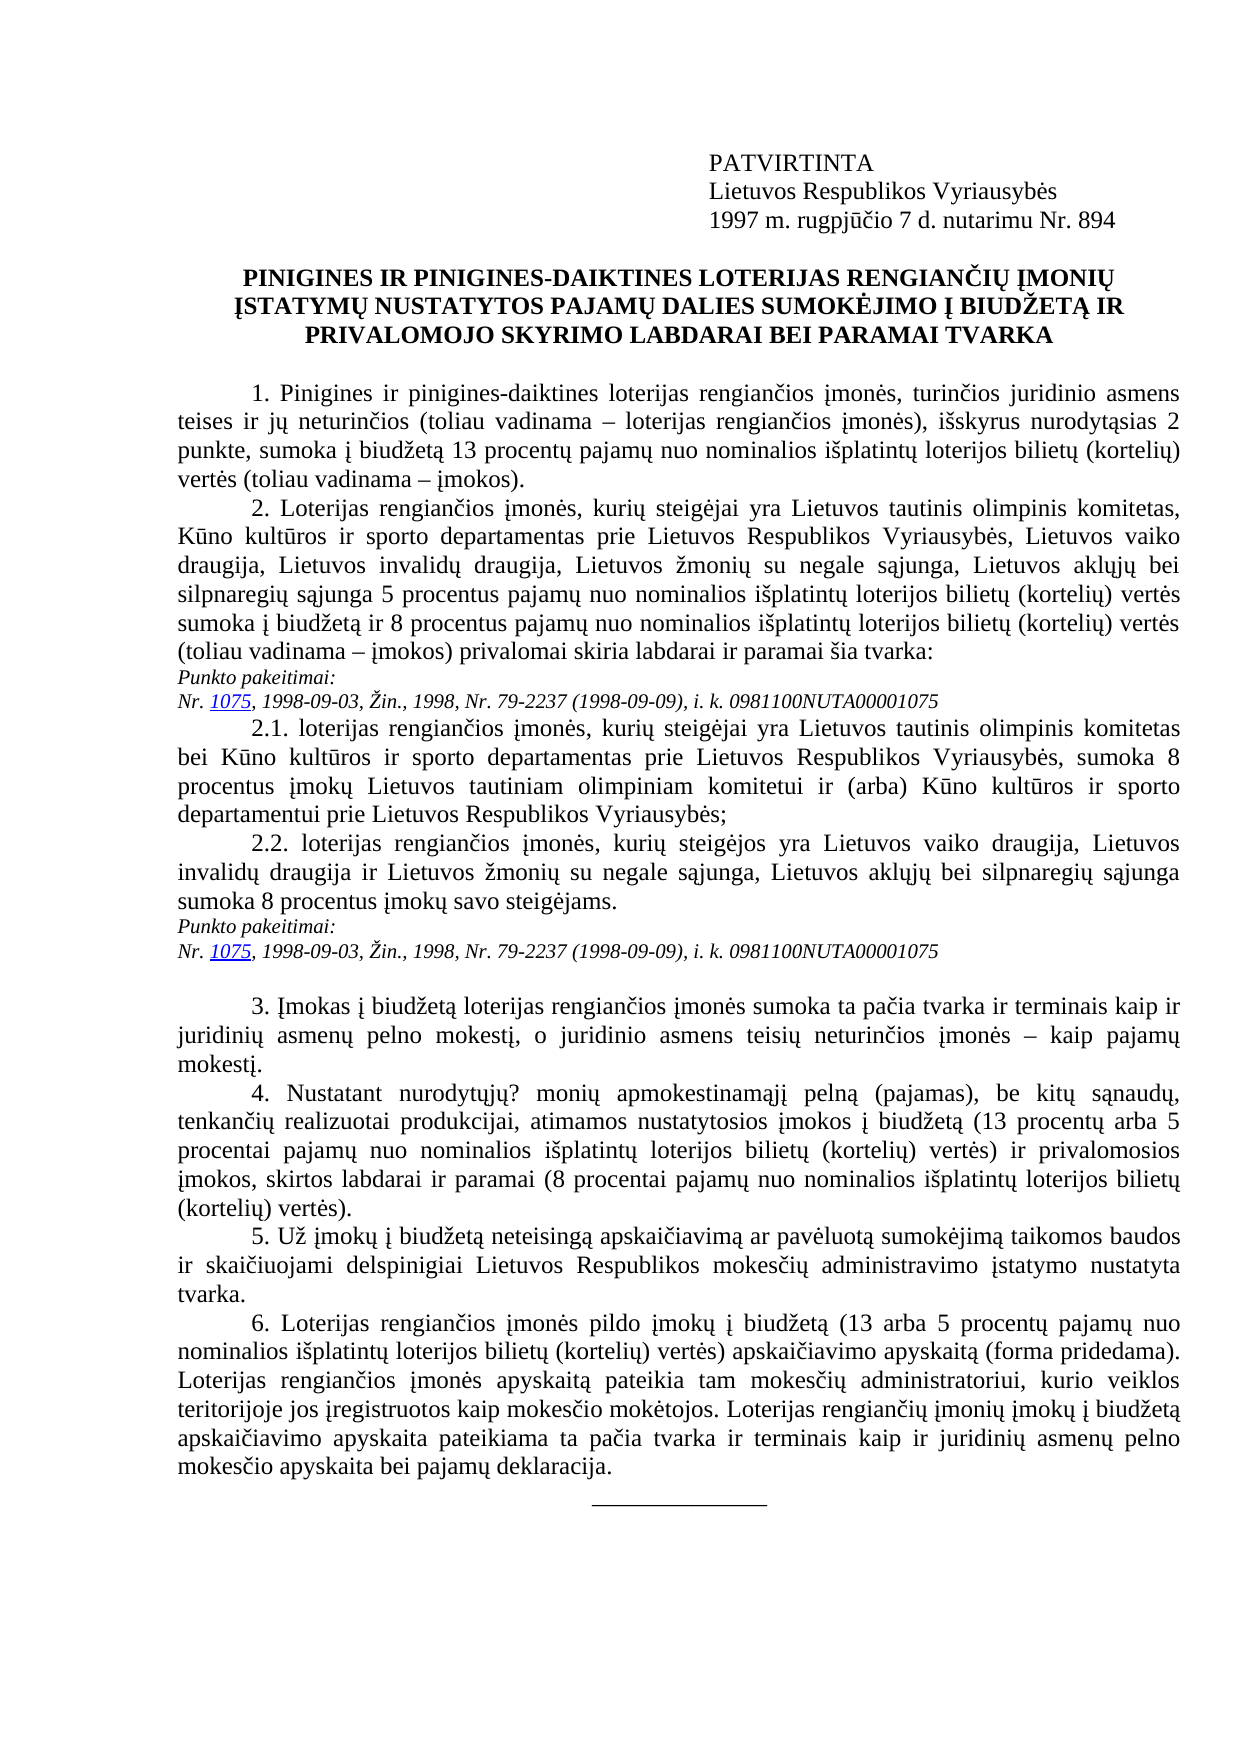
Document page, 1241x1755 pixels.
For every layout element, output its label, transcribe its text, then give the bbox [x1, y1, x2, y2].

text Lietuvos Respublikos Vyriausybės [177, 176, 1181, 205]
text 2.1. loterijas rengiančios įmonės, kurių steigėjai yra Lietuvos tautinis olimpinis komitetas bei Kūno kultūros ir sporto departamentas prie Lietuvos Respublikos Vyriausybės, sumoka 8 procentus įmokų Lietuvos tautiniam olimpiniam komitetui ir (arba) Kūno kultūros ir sporto departamentui prie Lietuvos Respublikos Vyriausybės; [177, 713, 1181, 828]
text 1997 m. rugpjūčio 7 d. nutarimu Nr. 894 [177, 205, 1181, 234]
text 1. Pinigines ir pinigines-daiktines loterijas rengiančios įmonės, turinčios juridinio asmens teises ir jų neturinčios (toliau vadinama – loterijas rengiančios įmonės), išskyrus nurodytąsias 2 punkte, sumoka į biudžetą 13 procentų pajamų nuo nominalios išplatintų loterijos bilietų (kortelių) vertės (toliau vadinama – įmokos). [177, 378, 1181, 493]
text Pinigines ir pinigines-daiktines loterijas rengiančių įmonių įstatymų nustatytos pajamų dalies sumokėjimo į biudžetą ir privalomojo skyrimo labdarai bei paramai tvarka [177, 263, 1181, 349]
text Nr. 1075, 1998-09-03, Žin., 1998, Nr. 79-2237 (1998-09-09), i. k. 0981100NUTA00001075 [177, 938, 1181, 963]
text 4. Nustatant nurodytųjų? monių apmokestinamąjį pelną (pajamas), be kitų sąnaudų, tenkančių realizuotai produkcijai, atimamos nustatytosios įmokos į biudžetą (13 procentų arba 5 procentai pajamų nuo nominalios išplatintų loterijos bilietų (kortelių) vertės) ir privalomosios įmokos, skirtos labdarai ir paramai (8 procentai pajamų nuo nominalios išplatintų loterijos bilietų (kortelių) vertės). [177, 1078, 1181, 1221]
text Nr. 1075, 1998-09-03, Žin., 1998, Nr. 79-2237 (1998-09-09), i. k. 0981100NUTA00001075 [177, 689, 1181, 713]
text 3. Įmokas į biudžetą loterijas rengiančios įmonės sumoka ta pačia tvarka ir terminais kaip ir juridinių asmenų pelno mokestį, o juridinio asmens teisių neturinčios įmonės – kaip pajamų mokestį. [177, 991, 1181, 1078]
text 5. Už įmokų į biudžetą neteisingą apskaičiavimą ar pavėluotą sumokėjimą taikomos baudos ir skaičiuojami delspinigiai Lietuvos Respublikos mokesčių administravimo įstatymo nustatyta tvarka. [177, 1221, 1181, 1308]
text Punkto pakeitimai: [177, 914, 1181, 938]
text 2.2. loterijas rengiančios įmonės, kurių steigėjos yra Lietuvos vaiko draugija, Lietuvos invalidų draugija ir Lietuvos žmonių su negale sąjunga, Lietuvos aklųjų bei silpnaregių sąjunga sumoka 8 procentus įmokų savo steigėjams. [177, 828, 1181, 914]
text 6. Loterijas rengiančios įmonės pildo įmokų į biudžetą (13 arba 5 procentų pajamų nuo nominalios išplatintų loterijos bilietų (kortelių) vertės) apskaičiavimo apyskaitą (forma pridedama). Loterijas rengiančios įmonės apyskaitą pateikia tam mokesčių administratoriui, kurio veiklos teritorijoje jos įregistruotos kaip mokesčio mokėtojos. Loterijas rengiančių įmonių įmokų į biudžetą apskaičiavimo apyskaita pateikiama ta pačia tvarka ir terminais kaip ir juridinių asmenų pelno mokesčio apyskaita bei pajamų deklaracija. [177, 1308, 1181, 1480]
text Patvirtinta [177, 148, 1181, 176]
text 2. Loterijas rengiančios įmonės, kurių steigėjai yra Lietuvos tautinis olimpinis komitetas, Kūno kultūros ir sporto departamentas prie Lietuvos Respublikos Vyriausybės, Lietuvos vaiko draugija, Lietuvos invalidų draugija, Lietuvos žmonių su negale sąjunga, Lietuvos aklųjų bei silpnaregių sąjunga 5 procentus pajamų nuo nominalios išplatintų loterijos bilietų (kortelių) vertės sumoka į biudžetą ir 8 procentus pajamų nuo nominalios išplatintų loterijos bilietų (kortelių) vertės (toliau vadinama – įmokos) privalomai skiria labdarai ir paramai šia tvarka: [177, 493, 1181, 665]
text Punkto pakeitimai: [177, 665, 1181, 689]
text ______________ [177, 1480, 1181, 1509]
